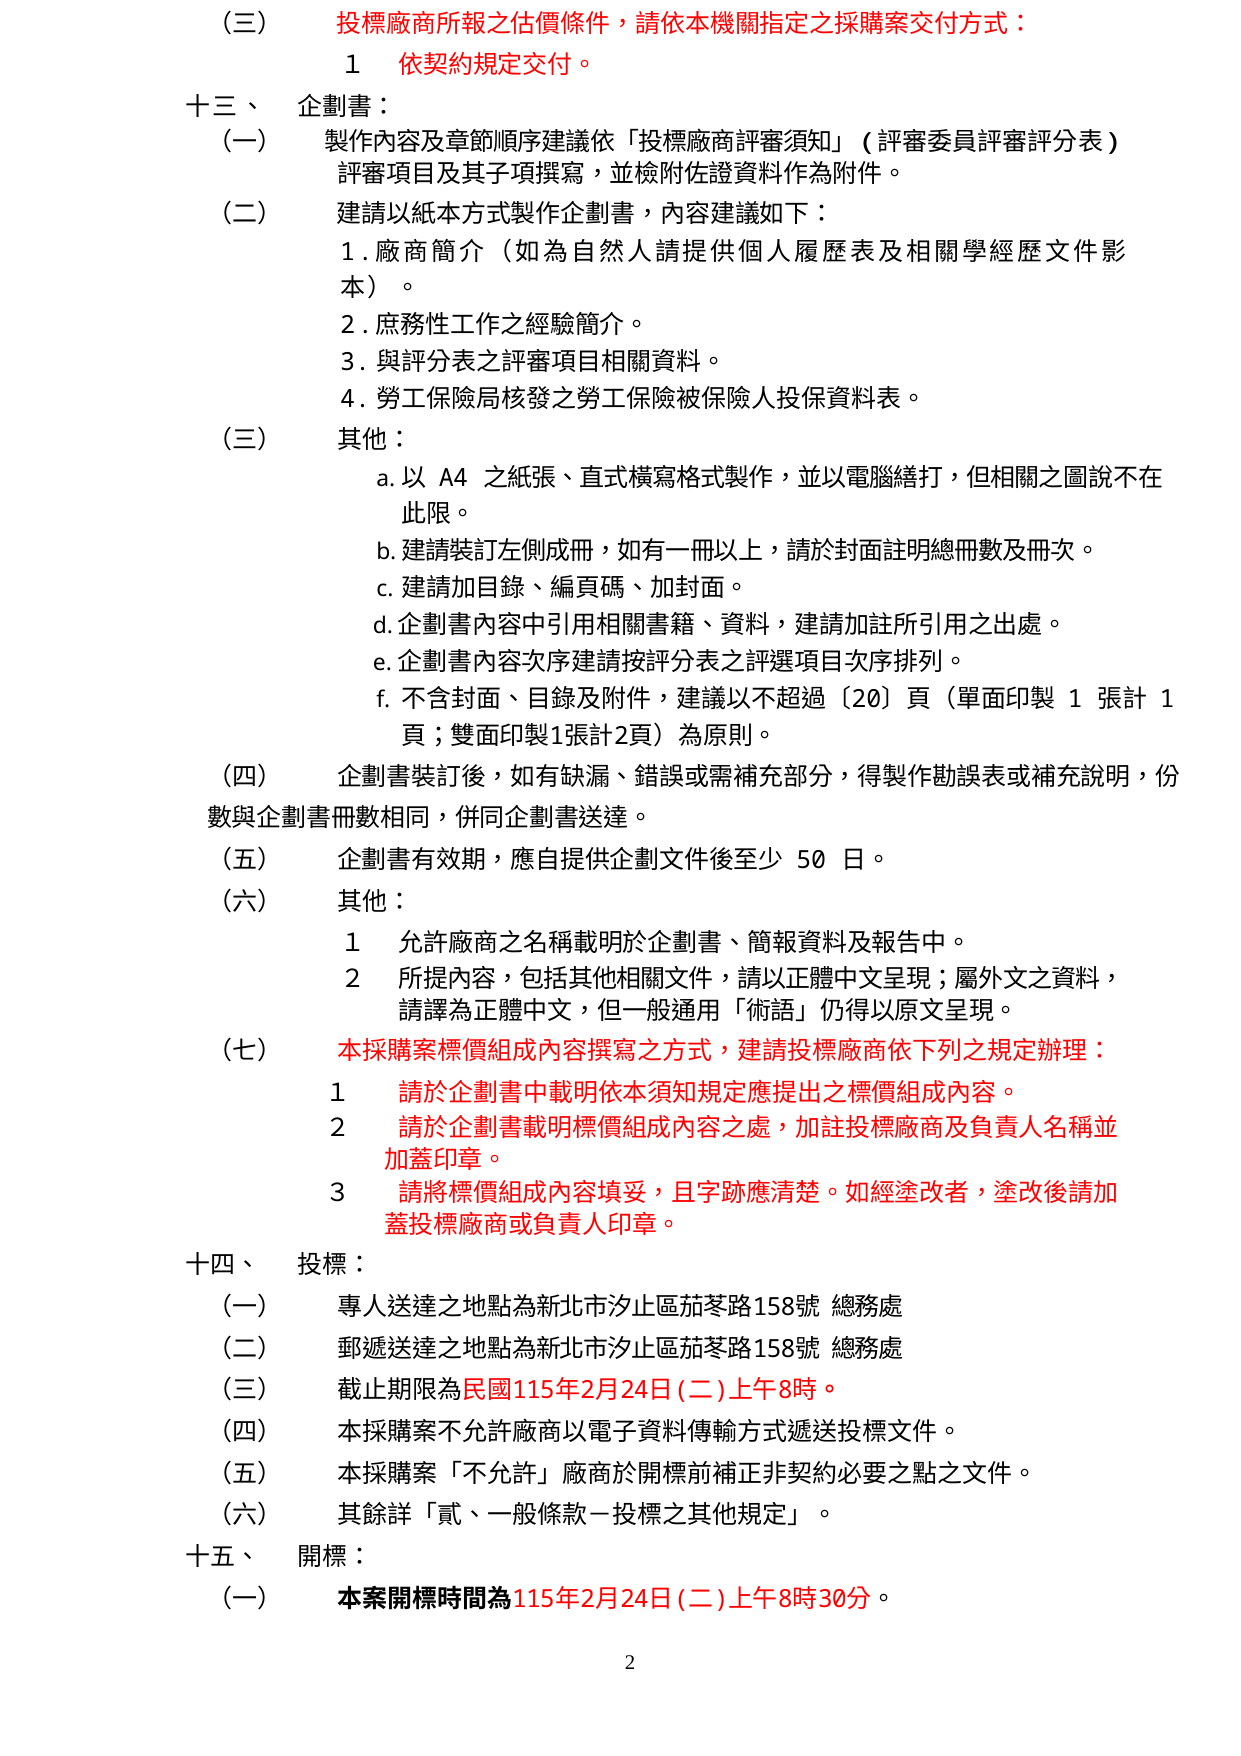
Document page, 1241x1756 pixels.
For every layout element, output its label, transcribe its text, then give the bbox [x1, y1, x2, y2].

text 十五、 開標： [185, 1532, 1182, 1574]
text （四） 本採購案不允許廠商以電子資料傳輸方式遞送投標文件。 [207, 1407, 1182, 1449]
text （一） 專人送達之地點為新北市汐止區茄苳路158號 總務處 [207, 1282, 1182, 1324]
text （四） 企劃書裝訂後，如有缺漏、錯誤或需補充部分，得製作勘誤表或補充說明，份數與企劃書冊數相同，併同企劃書送達。 [207, 752, 1182, 835]
list 建請加目錄、編頁碼、加封面。 [376, 567, 1182, 604]
text （五） 本採購案「不允許」廠商於開標前補正非契約必要之點之文件。 [207, 1449, 1182, 1491]
text （一） 本案開標時間為115年2月24日(二)上午8時30分。 [207, 1574, 1182, 1616]
text 十三、 企劃書： [185, 82, 1182, 124]
text （五） 企劃書有效期，應自提供企劃文件後至少 50 日。 [207, 835, 1182, 877]
text （一） 製作內容及章節順序建議依「投標廠商評審須知」(評審委員評審評分表)評審項目及其子項撰寫，並檢附佐證資料作為附件。 [207, 124, 1123, 189]
text （六） 其他： [207, 877, 1182, 918]
text 十四、 投標： [185, 1241, 1182, 1282]
text ３ 請將標價組成內容填妥，且字跡應清楚。如經塗改者，塗改後請加蓋投標廠商或負責人印章。 [325, 1176, 1123, 1241]
text （三） 投標廠商所報之估價條件，請依本機關指定之採購案交付方式： [207, 0, 1182, 41]
text １ 請於企劃書中載明依本須知規定應提出之標價組成內容。 [325, 1068, 1182, 1109]
text １ 允許廠商之名稱載明於企劃書、簡報資料及報告中。 [340, 918, 1182, 960]
text （三） 其他： [207, 415, 1182, 457]
text （二） 郵遞送達之地點為新北市汐止區茄苳路158號 總務處 [207, 1324, 1182, 1365]
list 建請裝訂左側成冊，如有一冊以上，請於封面註明總冊數及冊次。 [376, 530, 1182, 567]
text 2.庶務性工作之經驗簡介。 [340, 304, 1182, 341]
text 3. 與評分表之評審項目相關資料。 [340, 341, 1182, 378]
text ２ 所提內容，包括其他相關文件，請以正體中文呈現；屬外文之資料，請譯為正體中文，但一般通用「術語」仍得以原文呈現。 [340, 961, 1129, 1027]
text 1.廠商簡介（如為自然人請提供個人履歷表及相關學經歷文件影本）。 [340, 230, 1182, 304]
list 不含封面、目錄及附件，建議以不超過〔20〕頁（單面印製 1 張計 1 頁；雙面印製1張計2頁）為原則。 [376, 678, 1182, 752]
list 企劃書內容次序建請按評分表之評選項目次序排列。 [373, 641, 1073, 678]
text １ 依契約規定交付。 [340, 41, 1182, 82]
text 4. 勞工保險局核發之勞工保險被保險人投保資料表。 [340, 378, 1182, 415]
list 企劃書內容中引用相關書籍、資料，建請加註所引用之出處。 [373, 604, 1073, 641]
text （六） 其餘詳「貳、一般條款－投標之其他規定」。 [207, 1491, 1182, 1532]
text （三） 截止期限為民國115年2月24日(二)上午8時。 [207, 1365, 1182, 1407]
text ２ 請於企劃書載明標價組成內容之處，加註投標廠商及負責人名稱並加蓋印章。 [325, 1110, 1123, 1176]
list 以 A4 之紙張、直式橫寫格式製作，並以電腦繕打，但相關之圖說不在此限。 [376, 457, 1182, 530]
text （七） 本採購案標價組成內容撰寫之方式，建請投標廠商依下列之規定辦理： [207, 1027, 1182, 1068]
text （二） 建請以紙本方式製作企劃書，內容建議如下： [207, 189, 1182, 230]
